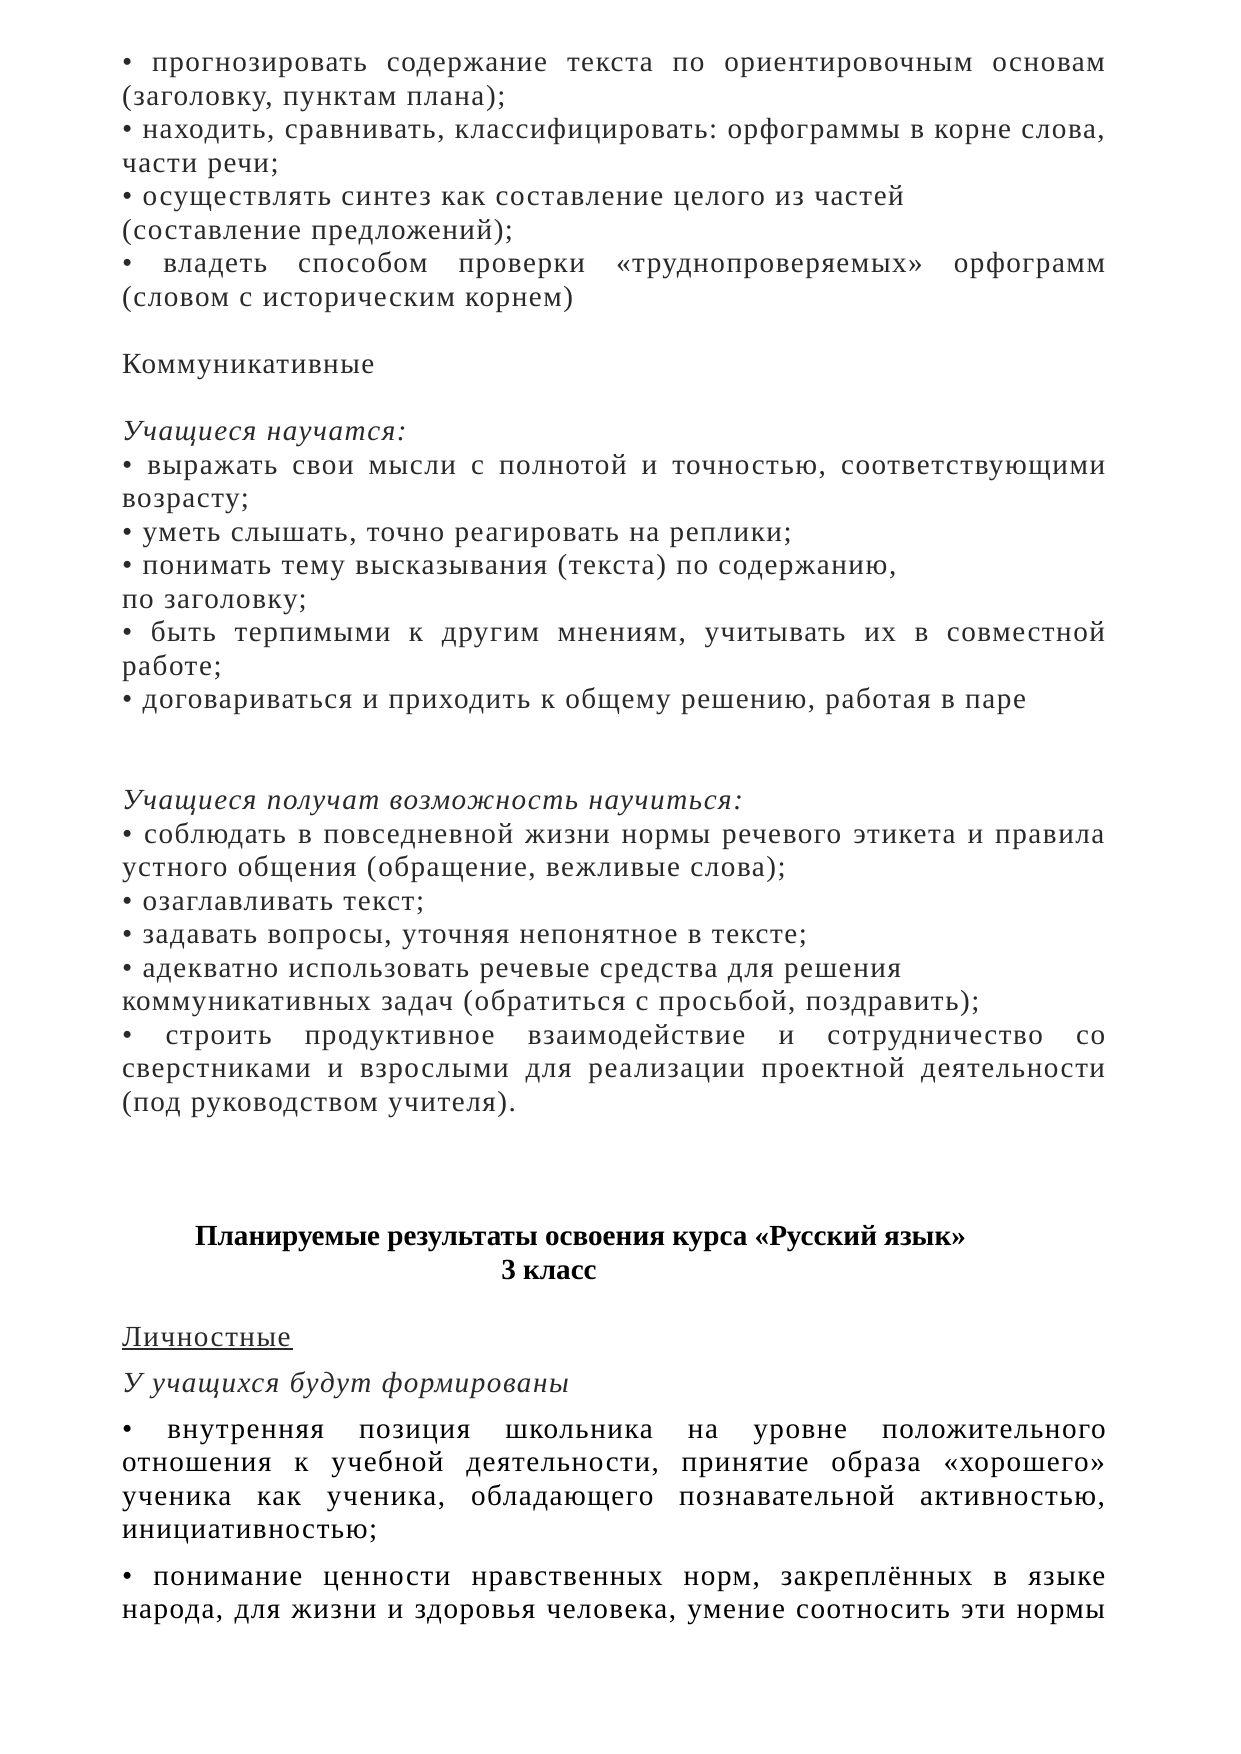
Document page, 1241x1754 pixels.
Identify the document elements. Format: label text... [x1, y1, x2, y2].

text • задавать вопросы, уточняя непонятное в тексте; [122, 916, 1107, 950]
text • договариваться и приходить к общему решению, работая в паре [122, 682, 1107, 715]
text • быть терпимыми к другим мнениям, учитывать их в совместной работе; [122, 614, 1107, 682]
text коммуникативных задач (обратиться с просьбой, поздравить); [122, 983, 1107, 1017]
text Личностные [122, 1319, 1107, 1352]
text • озаглавливать текст; [122, 883, 1107, 916]
text по заголовку; [122, 581, 1107, 614]
text • владеть способом проверки «труднопроверяемых» орфограмм (словом с историческим корнем) [122, 246, 1107, 313]
text 3 класс [122, 1252, 1107, 1285]
text (составление предложений); [122, 212, 1107, 246]
text • понимание ценности нравственных норм, закреплённых в языке народа, для жизни и здоровья человека, умение соотносить эти нормы [122, 1558, 1107, 1625]
text • понимать тему высказывания (текста) по содержанию, [122, 547, 1107, 581]
text • адекватно использовать речевые средства для решения [122, 950, 1107, 983]
text • выражать свои мысли с полнотой и точностью, соответствующими возрасту; [122, 447, 1107, 514]
text Планируемые результаты освоения курса «Русский язык» [122, 1218, 1107, 1252]
text • уметь слышать, точно реагировать на реплики; [122, 514, 1107, 547]
text • находить, сравнивать, классифицировать: орфограммы в корне слова, части речи; [122, 111, 1107, 178]
text • прогнозировать содержание текста по ориентировочным основам (заголовку, пунктам плана); [122, 44, 1107, 111]
text Коммуникативные [122, 346, 1107, 380]
text • соблюдать в повседневной жизни нормы речевого этикета и правила устного общения (обращение, вежливые слова); [122, 816, 1107, 883]
text Учащиеся получат возможность научиться: [122, 782, 1107, 816]
text У учащихся будут формированы [122, 1365, 1107, 1398]
text • осуществлять синтез как составление целого из частей [122, 178, 1107, 212]
text Учащиеся научатся: [122, 413, 1107, 447]
text • внутренняя позиция школьника на уровне положительного отношения к учебной деятельности, принятие образа «хорошего» ученика как ученика, обладающего познавательной активностью, инициативностью; [122, 1411, 1107, 1545]
text • строить продуктивное взаимодействие и сотрудничество со сверстниками и взрослыми для реализации проектной деятельности (под руководством учителя). [122, 1017, 1107, 1118]
